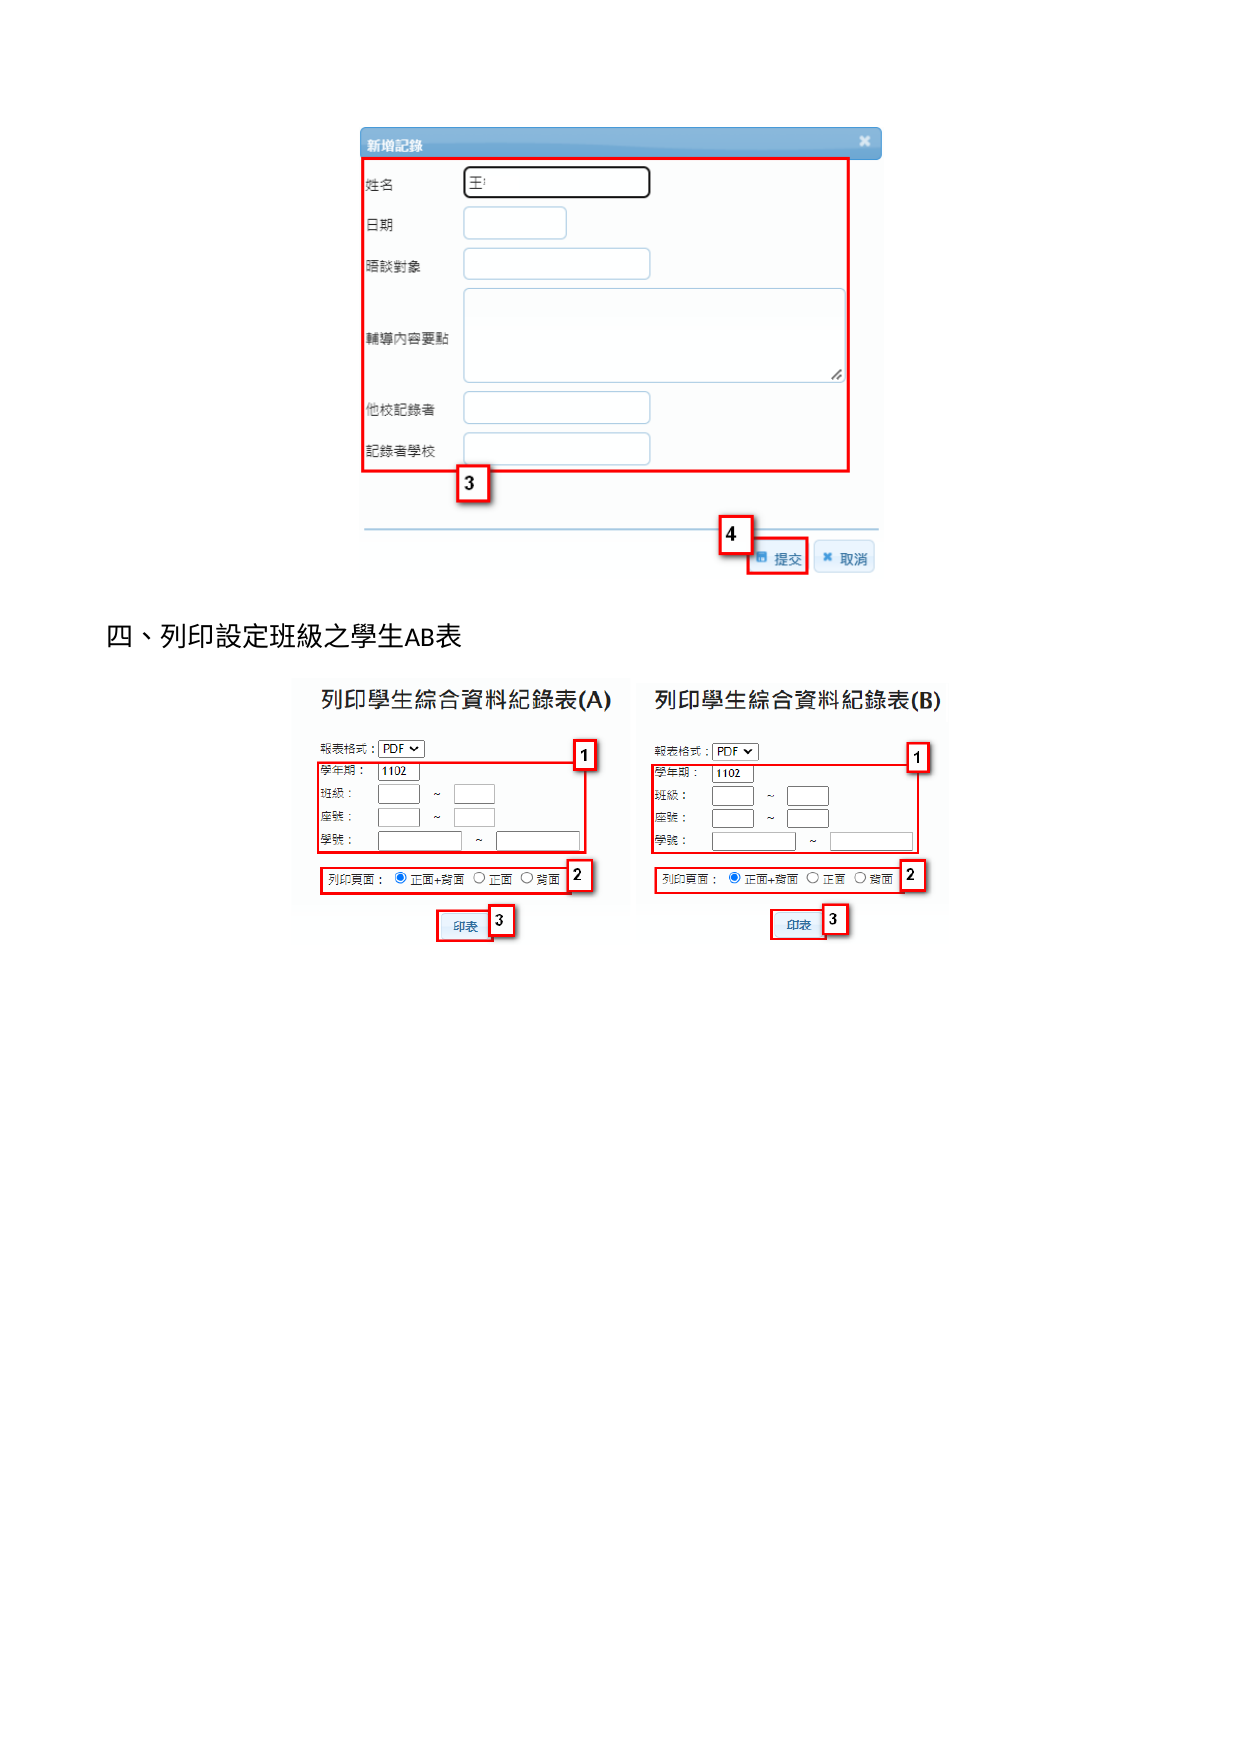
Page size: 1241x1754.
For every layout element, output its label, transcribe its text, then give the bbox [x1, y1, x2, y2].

text 四、列印設定班級之學生AB表 [106, 615, 1134, 654]
